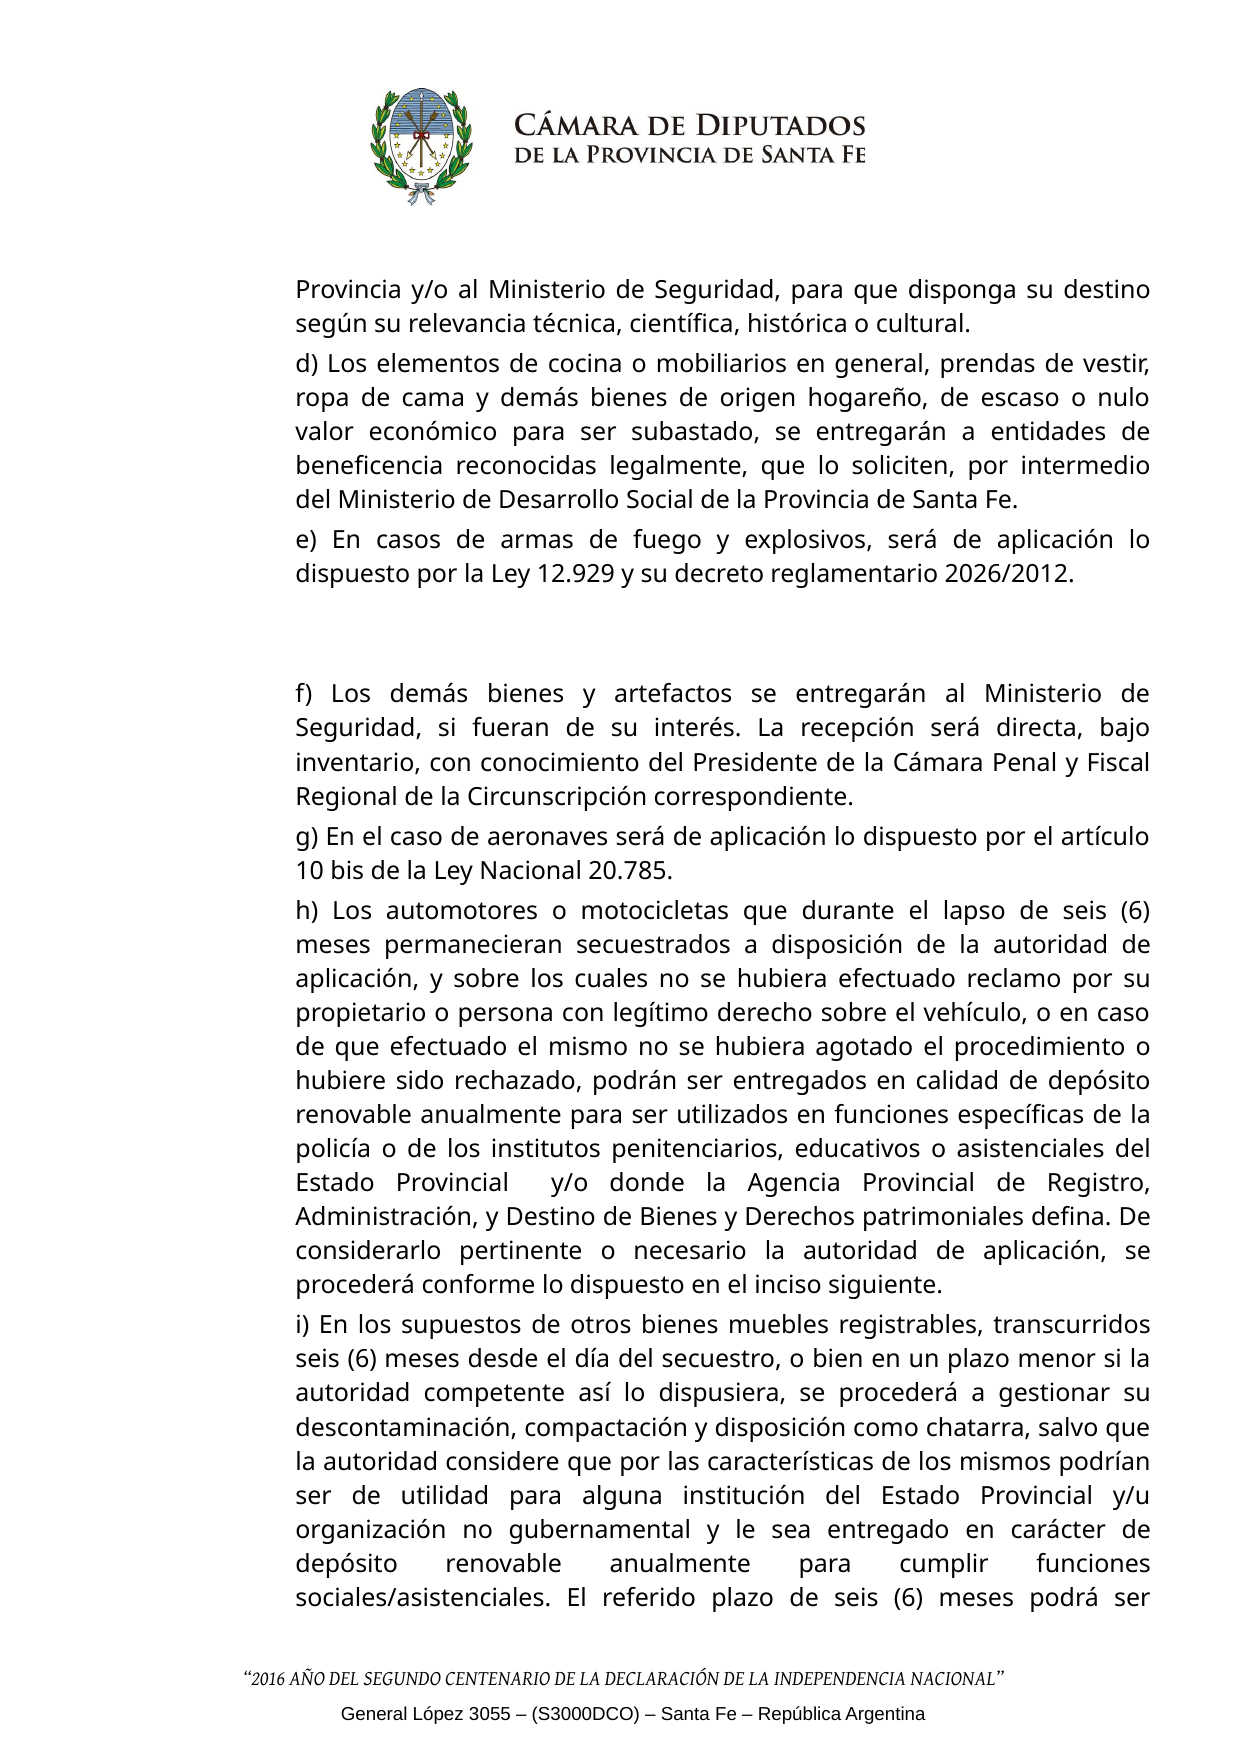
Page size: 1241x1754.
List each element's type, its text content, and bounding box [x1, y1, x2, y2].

text f) Los demás bienes y artefactos se entregarán al Ministerio de Seguridad, si fueran de su interés. La recepción será directa, bajo inventario, con conocimiento del Presidente de la Cámara Penal y Fiscal Regional de la Circunscripción correspondiente. [295, 676, 1152, 812]
text Provincia y/o al Ministerio de Seguridad, para que disponga su destino según su relevancia técnica, científica, histórica o cultural. [295, 272, 1152, 340]
picture [370, 88, 866, 210]
text i) En los supuestos de otros bienes muebles registrables, transcurridos seis (6) meses desde el día del secuestro, o bien en un plazo menor si la autoridad competente así lo dispusiera, se procederá a gestionar su descontaminación, compactación y disposición como chatarra, salvo que la autoridad considere que por las características de los mismos podrían ser de utilidad para alguna institución del Estado Provincial y/u organización no gubernamental y le sea entregado en carácter de depósito renovable anualmente para cumplir funciones sociales/asistenciales. El referido plazo de seis (6) meses podrá ser [295, 1307, 1152, 1613]
text g) En el caso de aeronaves será de aplicación lo dispuesto por el artículo 10 bis de la Ley Nacional 20.785. [295, 818, 1152, 886]
text h) Los automotores o motocicletas que durante el lapso de seis (6) meses permanecieran secuestrados a disposición de la autoridad de aplicación, y sobre los cuales no se hubiera efectuado reclamo por su propietario o persona con legítimo derecho sobre el vehículo, o en caso de que efectuado el mismo no se hubiera agotado el procedimiento o hubiere sido rechazado, podrán ser entregados en calidad de depósito renovable anualmente para ser utilizados en funciones específicas de la policía o de los institutos penitenciarios, educativos o asistenciales del Estado Provincial y/o donde la Agencia Provincial de Registro, Administración, y Destino de Bienes y Derechos patrimoniales defina. De considerarlo pertinente o necesario la autoridad de aplicación, se procederá conforme lo dispuesto en el inciso siguiente. [295, 892, 1152, 1301]
text e) En casos de armas de fuego y explosivos, será de aplicación lo dispuesto por la Ley 12.929 y su decreto reglamentario 2026/2012. [295, 522, 1152, 590]
text d) Los elementos de cocina o mobiliarios en general, prendas de vestir, ropa de cama y demás bienes de origen hogareño, de escaso o nulo valor económico para ser subastado, se entregarán a entidades de beneficencia reconocidas legalmente, que lo soliciten, por intermedio del Ministerio de Desarrollo Social de la Provincia de Santa Fe. [295, 346, 1152, 516]
